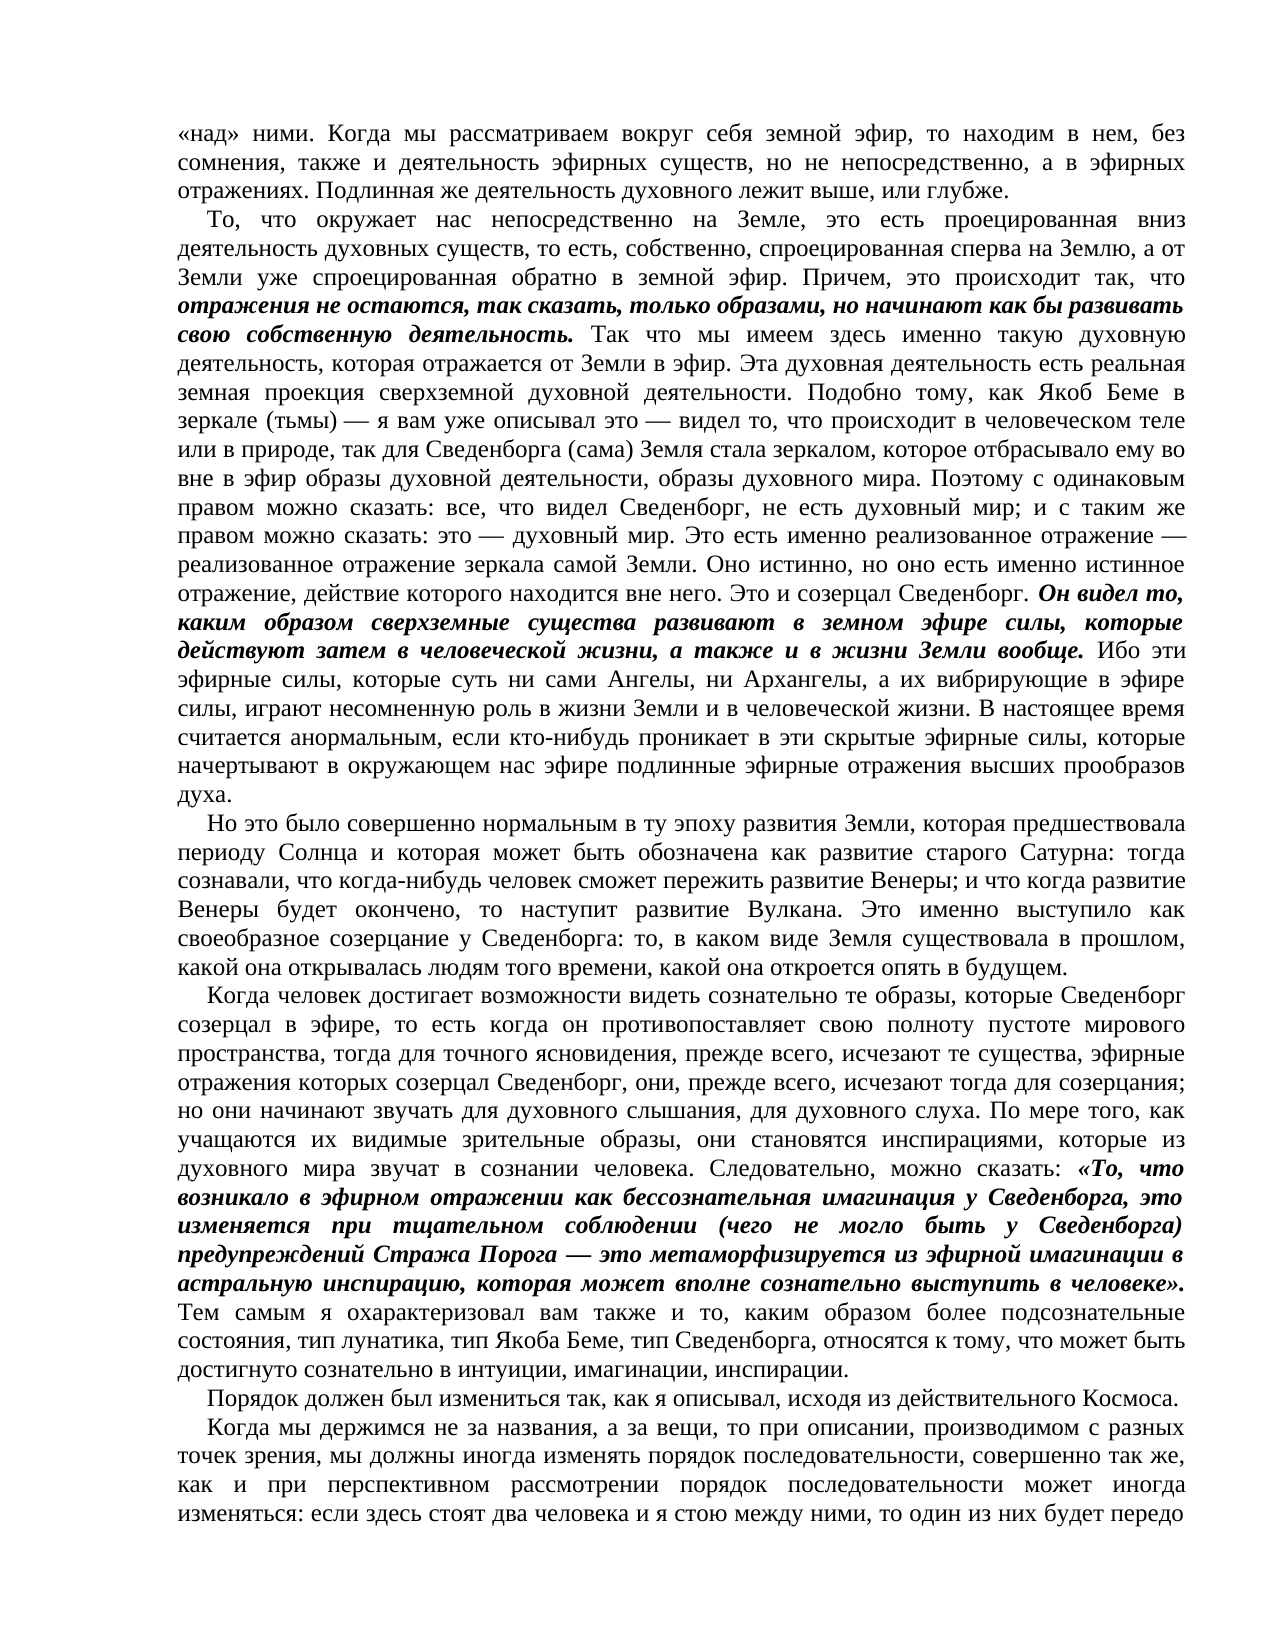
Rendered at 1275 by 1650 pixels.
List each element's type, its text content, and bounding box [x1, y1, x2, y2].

text Когда мы держимся не за названия, а за вещи, то при описании, производимом с разных точек зрения, мы должны иногда изменять порядок последовательности, совершенно так же, как и при перспективном рассмотрении порядок последовательности может иногда изменяться: если здесь стоят два человека и я стою между ними, то один из них будет передо [177, 1412, 1186, 1527]
text Когда человек достигает возможности видеть сознательно те образы, которые Сведенборг созерцал в эфире, то есть когда он противопоставляет свою полноту пустоте мирового пространства, тогда для точного ясновидения, прежде всего, исчезают те существа, эфирные отражения которых созерцал Сведенборг, они, прежде всего, исчезают тогда для созерцания; но они начинают звучать для духовного слышания, для духовного слуха. По мере того, как учащаются их видимые зрительные образы, они становятся инспирациями, которые из духовного мира звучат в сознании человека. Следовательно, можно сказать: «То, что возникало в эфирном отражении как бессознательная имагинация у Сведенборга, это изменяется при тщательном соблюдении (чего не могло быть у Сведенборга) предупреждений Стража Порога — это метаморфизируется из эфирной имагинации в астральную инспирацию, которая может вполне сознательно выступить в человеке». Тем самым я охарактеризовал вам также и то, каким образом более подсознательные состояния, тип лунатика, тип Якоба Беме, тип Сведенборга, относятся к тому, что может быть достигнуто сознательно в интуиции, имагинации, инспирации. [177, 981, 1186, 1383]
text Но это было совершенно нормальным в ту эпоху развития Земли, которая предшествовала периоду Солнца и которая может быть обозначена как развитие старого Сатурна: тогда сознавали, что когда-нибудь человек сможет пережить развитие Венеры; и что когда развитие Венеры будет окончено, то наступит развитие Вулкана. Это именно выступило как своеобразное созерцание у Сведенборга: то, в каком виде Земля существовала в прошлом, какой она открывалась людям того времени, какой она откроется опять в будущем. [177, 808, 1186, 981]
text То, что окружает нас непосредственно на Земле, это есть проецированная вниз деятельность духовных существ, то есть, собственно, спроецированная сперва на Землю, а от Земли уже спроецированная обратно в земной эфир. Причем, это происходит так, что отражения не остаются, так сказать, только образами, но начинают как бы развивать свою собственную деятельность. Так что мы имеем здесь именно такую духовную деятельность, которая отражается от Земли в эфир. Эта духовная деятельность есть реальная земная проекция сверхземной духовной деятельности. Подобно тому, как Якоб Беме в зеркале (тьмы) — я вам уже описывал это — видел то, что происходит в человеческом теле или в природе, так для Сведенборга (сама) Земля стала зеркалом, которое отбрасывало ему во вне в эфир образы духовной деятельности, образы духовного мира. Поэтому с одинаковым правом можно сказать: все, что видел Сведенборг, не есть духовный мир; и с таким же правом можно сказать: это — духовный мир. Это есть именно реализованное отражение — реализованное отражение зеркала самой Земли. Оно истинно, но оно есть именно истинное отражение, действие которого находится вне него. Это и созерцал Сведенборг. Он видел то, каким образом сверхземные существа развивают в земном эфире силы, которые действуют затем в человеческой жизни, а также и в жизни Земли вообще. Ибо эти эфирные силы, которые суть ни сами Ангелы, ни Архангелы, а их вибрирующие в эфире силы, играют несомненную роль в жизни Земли и в человеческой жизни. В настоящее время считается анормальным, если кто-нибудь проникает в эти скрытые эфирные силы, которые начертывают в окружающем нас эфире подлинные эфирные отражения высших прообразов духа. [177, 204, 1186, 808]
text Порядок должен был измениться так, как я описывал, исходя из действительного Космоса. [177, 1383, 1186, 1412]
text «над» ними. Когда мы рассматриваем вокруг себя земной эфир, то находим в нем, без сомнения, также и деятельность эфирных существ, но не непосредственно, а в эфирных отражениях. Подлинная же деятельность духовного лежит выше, или глубже. [177, 118, 1186, 204]
